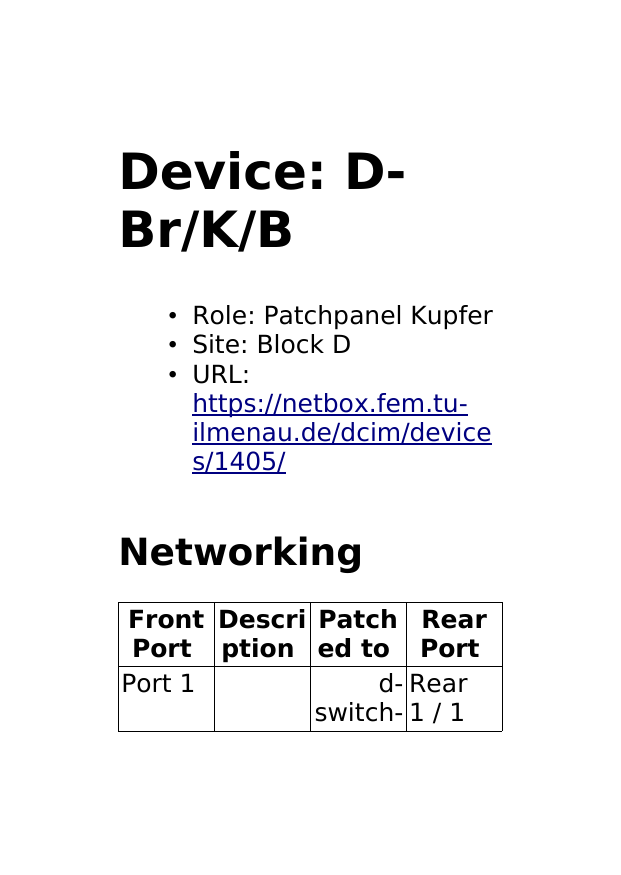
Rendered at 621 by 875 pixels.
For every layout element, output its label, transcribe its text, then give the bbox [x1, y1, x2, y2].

table_header Front Port [119, 603, 214, 666]
table_cell d-switch- [311, 667, 406, 731]
list URL: https://netbox.fem.tu-ilmenau.de/dcim/devices/1405/ [177, 360, 502, 477]
subtitle Networking [118, 531, 502, 575]
table_header Rear Port [407, 603, 502, 666]
list Site: Block D [177, 331, 502, 360]
list Role: Patchpanel Kupfer [177, 302, 502, 331]
table_cell [215, 667, 310, 731]
table_header Patched to [311, 603, 406, 666]
table_header Description [215, 603, 310, 666]
table_cell Rear 1 / 1 [407, 667, 502, 731]
subtitle Device: D-Br/K/B [118, 143, 502, 259]
table_cell Port 1 [119, 667, 214, 731]
